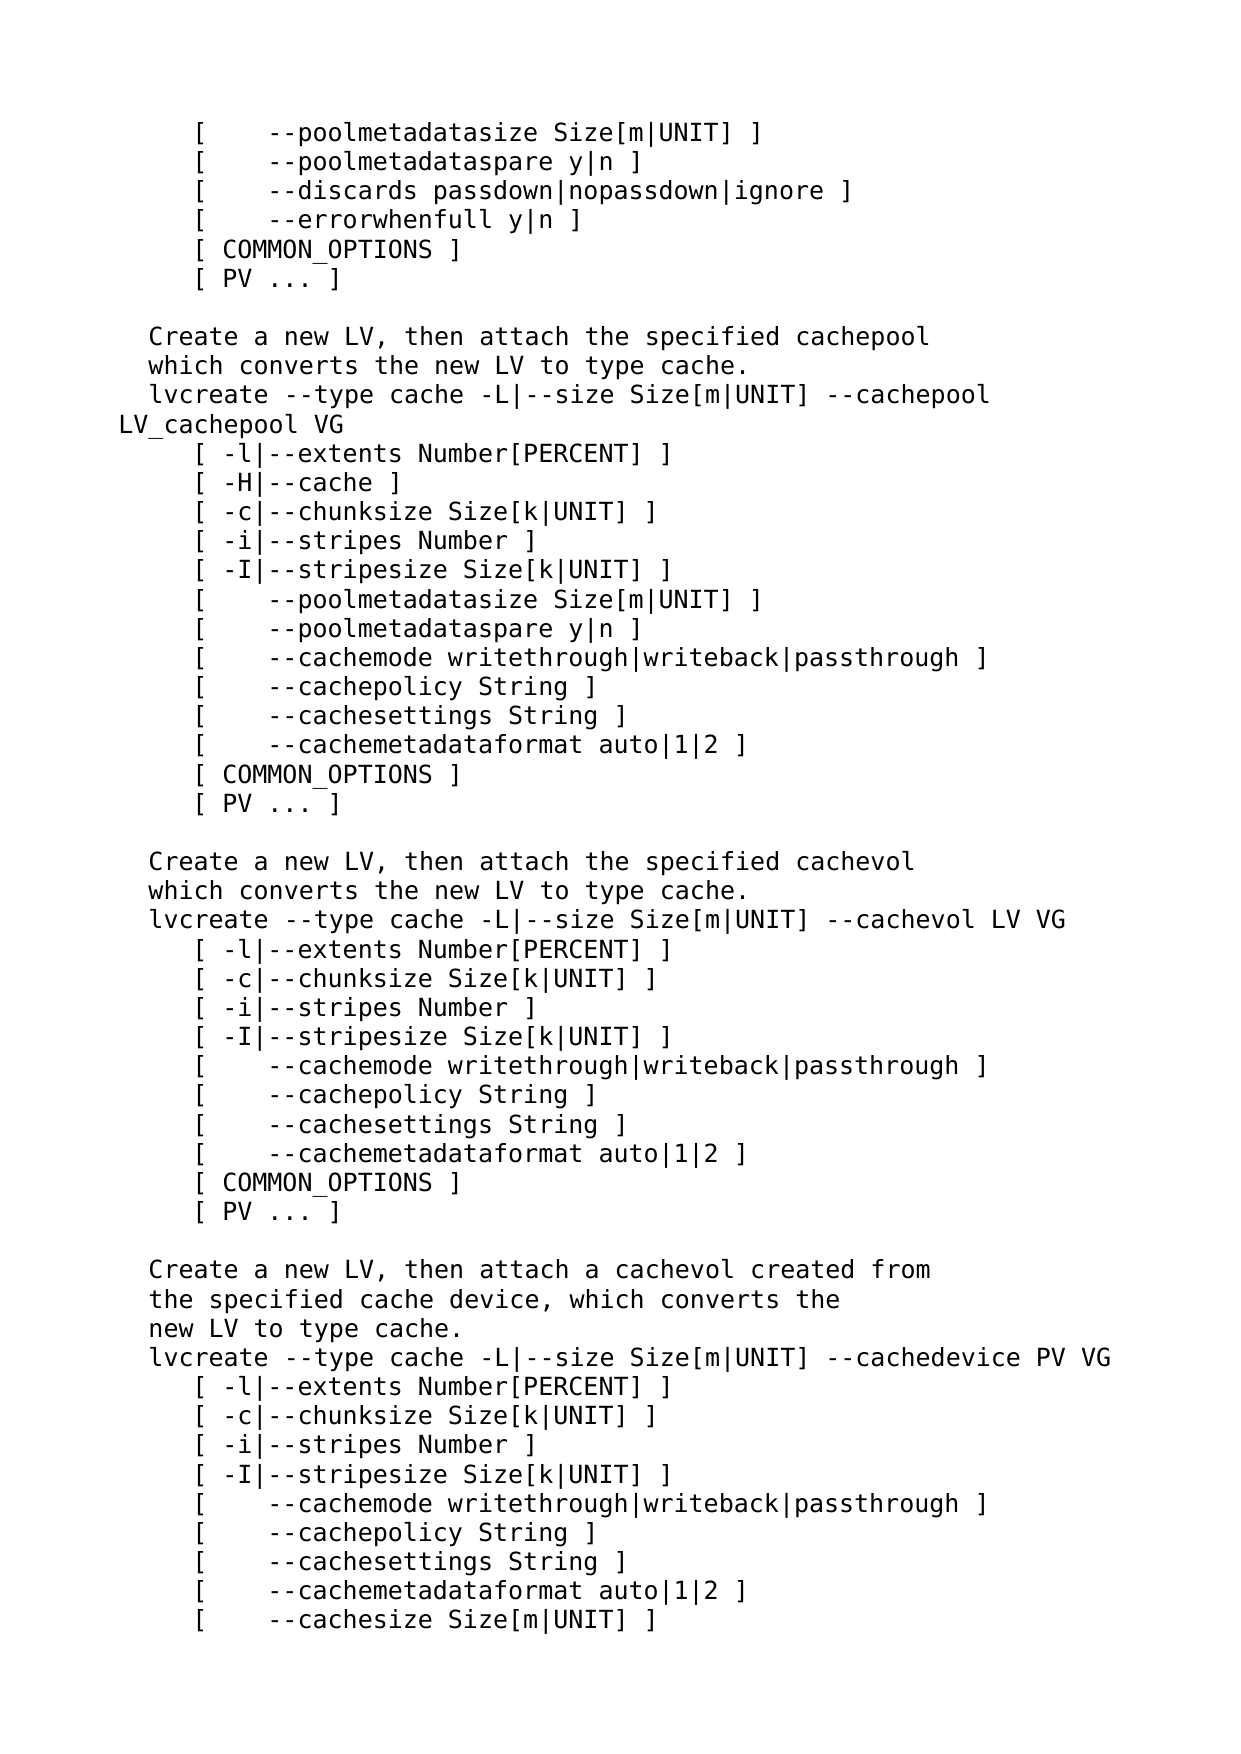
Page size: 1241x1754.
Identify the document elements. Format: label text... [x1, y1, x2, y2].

text [ --poolmetadatasize Size[m|UNIT] ] [ --poolmetadataspare y|n ] [ --discards passdown|nopassdown|ignore ] [ --errorwhenfull y|n ] [ COMMON_OPTIONS ] [ PV ... ] Create a new LV, then attach the specified cachepool which converts the new LV to type cache. lvcreate --type cache -L|--size Size[m|UNIT] --cachepool LV_cachepool VG [ -l|--extents Number[PERCENT] ] [ -H|--cache ] [ -c|--chunksize Size[k|UNIT] ] [ -i|--stripes Number ] [ -I|--stripesize Size[k|UNIT] ] [ --poolmetadatasize Size[m|UNIT] ] [ --poolmetadataspare y|n ] [ --cachemode writethrough|writeback|passthrough ] [ --cachepolicy String ] [ --cachesettings String ] [ --cachemetadataformat auto|1|2 ] [ COMMON_OPTIONS ] [ PV ... ] Create a new LV, then attach the specified cachevol which converts the new LV to type cache. lvcreate --type cache -L|--size Size[m|UNIT] --cachevol LV VG [ -l|--extents Number[PERCENT] ] [ -c|--chunksize Size[k|UNIT] ] [ -i|--stripes Number ] [ -I|--stripesize Size[k|UNIT] ] [ --cachemode writethrough|writeback|passthrough ] [ --cachepolicy String ] [ --cachesettings String ] [ --cachemetadataformat auto|1|2 ] [ COMMON_OPTIONS ] [ PV ... ] Create a new LV, then attach a cachevol created from the specified cache device, which converts the new LV to type cache. lvcreate --type cache -L|--size Size[m|UNIT] --cachedevice PV VG [ -l|--extents Number[PERCENT] ] [ -c|--chunksize Size[k|UNIT] ] [ -i|--stripes Number ] [ -I|--stripesize Size[k|UNIT] ] [ --cachemode writethrough|writeback|passthrough ] [ --cachepolicy String ] [ --cachesettings String ] [ --cachemetadataformat auto|1|2 ] [ --cachesize Size[m|UNIT] ] [118, 118, 1122, 1635]
